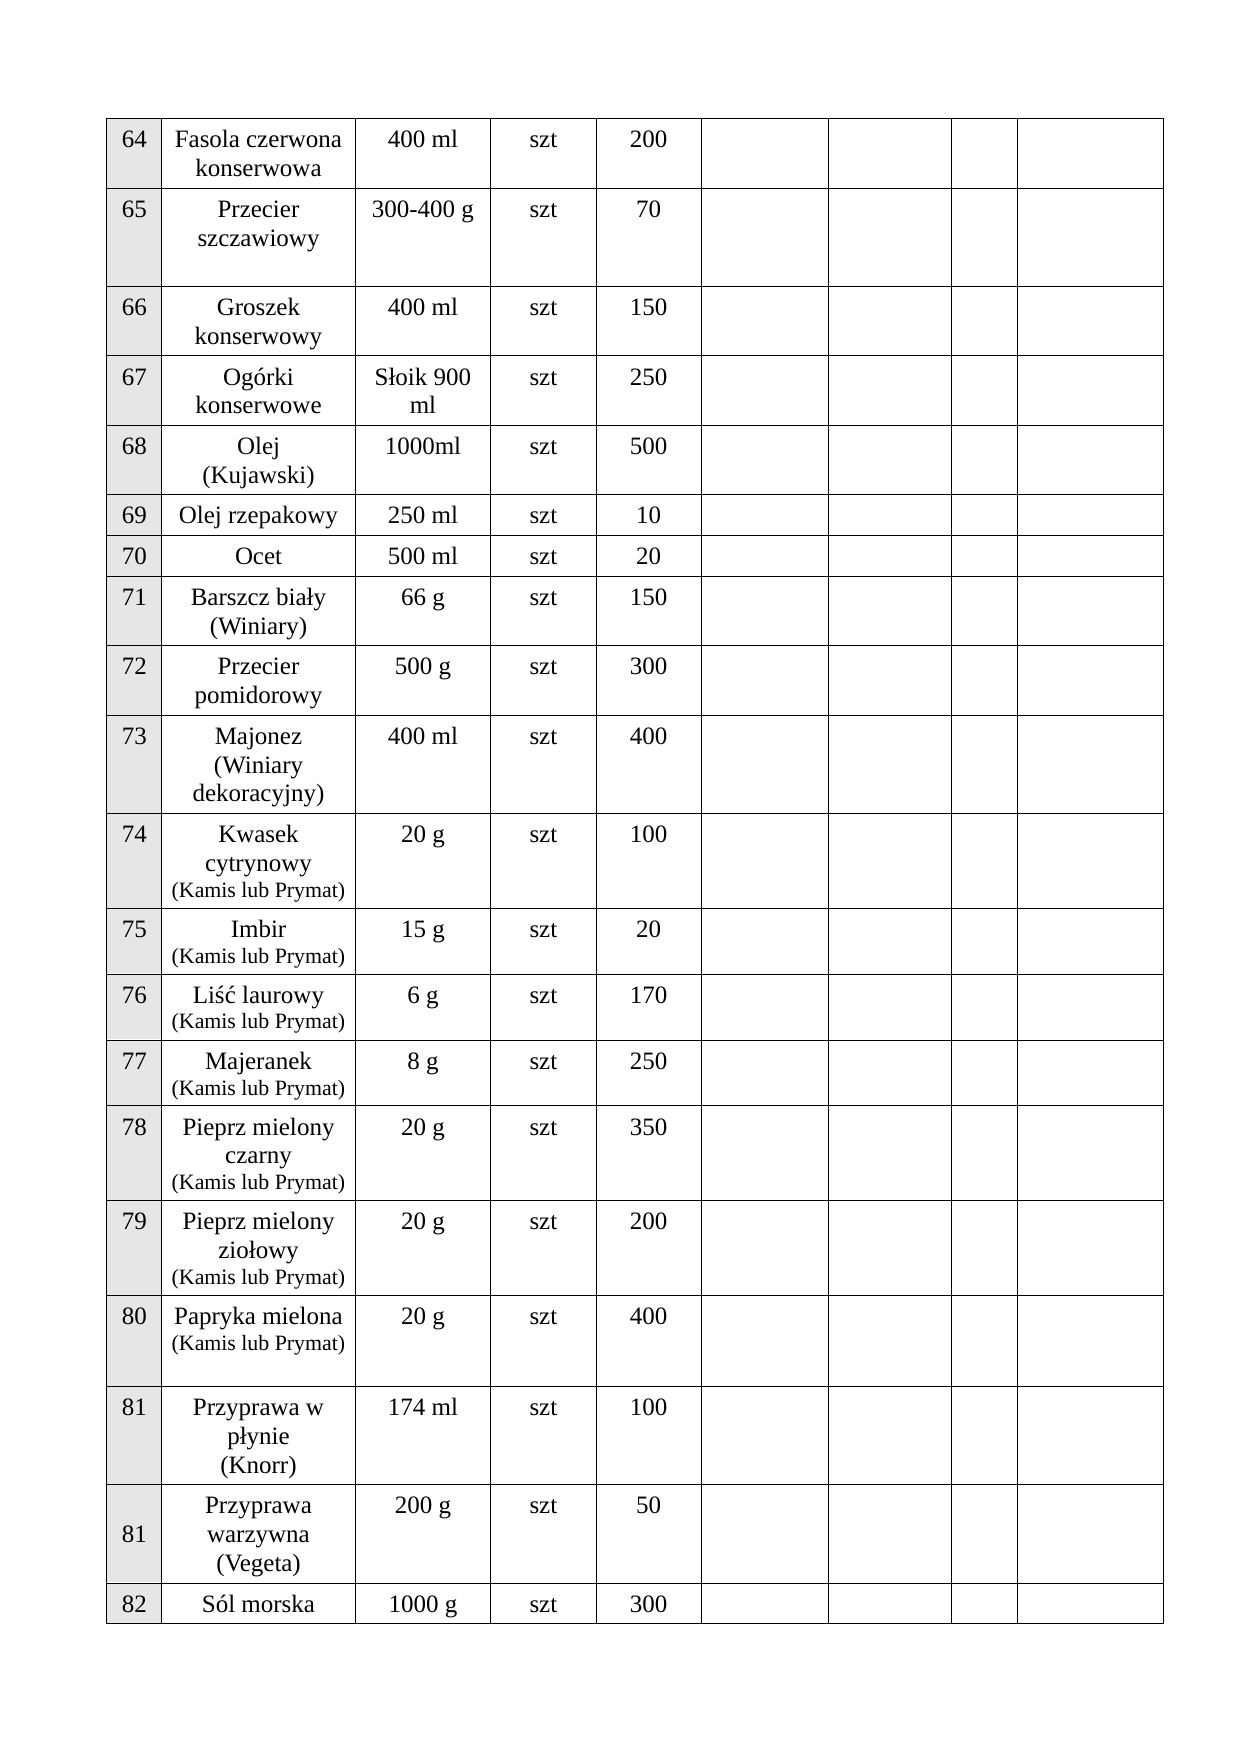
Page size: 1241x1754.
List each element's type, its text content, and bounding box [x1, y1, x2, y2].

table_cell Liść laurowy (Kamis lub Prymat) [162, 975, 355, 1039]
table_cell [829, 1296, 951, 1386]
table_cell Słoik 900 ml [356, 356, 490, 425]
table_cell [702, 1041, 828, 1105]
table_cell 82 [107, 1584, 161, 1623]
table_cell Majeranek (Kamis lub Prymat) [162, 1041, 355, 1105]
table_cell [952, 287, 1017, 355]
table_cell [1018, 1485, 1163, 1582]
table_cell [952, 1387, 1017, 1484]
table_cell Ogórki konserwowe [162, 356, 355, 425]
table_cell Fasola czerwona konserwowa [162, 119, 355, 188]
table_cell [702, 1201, 828, 1295]
table_cell [1018, 119, 1163, 188]
table_cell [702, 577, 828, 645]
table_cell szt [491, 975, 596, 1039]
table_cell [702, 716, 828, 813]
table_cell 50 [597, 1485, 701, 1582]
table_cell [952, 1201, 1017, 1295]
table_cell [1018, 1296, 1163, 1386]
table_cell [829, 1387, 951, 1484]
table_cell 250 [597, 1041, 701, 1105]
table_cell [829, 646, 951, 715]
table_cell 250 [597, 356, 701, 425]
table_cell 200 [597, 1201, 701, 1295]
table_cell Sól morska [162, 1584, 355, 1623]
table_cell 81 [107, 1387, 161, 1484]
table_cell 15 g [356, 909, 490, 973]
table_cell 20 g [356, 1201, 490, 1295]
table_cell [829, 287, 951, 355]
table_cell Przyprawa warzywna (Vegeta) [162, 1485, 355, 1582]
table_cell 150 [597, 287, 701, 355]
table_cell [1018, 356, 1163, 425]
table_cell Olej (Kujawski) [162, 426, 355, 494]
table_cell szt [491, 1106, 596, 1200]
table_cell 400 [597, 716, 701, 813]
table_cell [702, 426, 828, 494]
table_cell [829, 1201, 951, 1295]
table_cell 1000ml [356, 426, 490, 494]
table_cell [829, 975, 951, 1039]
table_cell szt [491, 1296, 596, 1386]
table_cell szt [491, 577, 596, 645]
table_cell 81 [107, 1485, 161, 1582]
table_cell [702, 119, 828, 188]
table_cell [702, 814, 828, 908]
table_cell 300 [597, 646, 701, 715]
table_cell [952, 1485, 1017, 1582]
table_cell szt [491, 189, 596, 286]
table_cell 64 [107, 119, 161, 188]
table_cell [952, 1584, 1017, 1623]
table_cell [829, 119, 951, 188]
table_cell 66 g [356, 577, 490, 645]
table_cell Ocet [162, 536, 355, 576]
table_cell [1018, 577, 1163, 645]
table_cell [829, 1584, 951, 1623]
table_cell [1018, 814, 1163, 908]
table_cell [1018, 536, 1163, 576]
table_cell [702, 189, 828, 286]
table_cell 174 ml [356, 1387, 490, 1484]
table_cell 1000 g [356, 1584, 490, 1623]
table_cell Kwasek cytrynowy (Kamis lub Prymat) [162, 814, 355, 908]
table_cell [952, 909, 1017, 973]
table_cell [702, 1584, 828, 1623]
table_cell [1018, 716, 1163, 813]
table_cell 400 ml [356, 119, 490, 188]
table_cell Majonez (Winiary dekoracyjny) [162, 716, 355, 813]
table_cell [952, 975, 1017, 1039]
table_cell [952, 426, 1017, 494]
table_cell 20 [597, 536, 701, 576]
table_cell szt [491, 1201, 596, 1295]
table_cell 72 [107, 646, 161, 715]
table_cell [1018, 1201, 1163, 1295]
table_cell 400 ml [356, 716, 490, 813]
table_cell Olej rzepakowy [162, 495, 355, 535]
table_cell szt [491, 814, 596, 908]
table_cell 66 [107, 287, 161, 355]
table_cell 78 [107, 1106, 161, 1200]
table_cell [829, 536, 951, 576]
table_cell szt [491, 1387, 596, 1484]
table_cell 70 [597, 189, 701, 286]
table_cell 500 g [356, 646, 490, 715]
table_cell 77 [107, 1041, 161, 1105]
table_cell Imbir (Kamis lub Prymat) [162, 909, 355, 973]
table_cell szt [491, 426, 596, 494]
table_cell 73 [107, 716, 161, 813]
table_cell [952, 495, 1017, 535]
table_cell [702, 1387, 828, 1484]
table_cell 20 g [356, 1296, 490, 1386]
table_cell [702, 909, 828, 973]
table_cell 400 ml [356, 287, 490, 355]
table_cell 400 [597, 1296, 701, 1386]
table_cell 20 g [356, 1106, 490, 1200]
table_cell [829, 1041, 951, 1105]
table_cell 150 [597, 577, 701, 645]
table_cell szt [491, 356, 596, 425]
table_cell [702, 287, 828, 355]
table_cell [952, 1296, 1017, 1386]
table_cell [829, 189, 951, 286]
table_cell [952, 119, 1017, 188]
table_cell szt [491, 1485, 596, 1582]
table_cell [702, 1485, 828, 1582]
table_cell [952, 814, 1017, 908]
table_cell 68 [107, 426, 161, 494]
table_cell [702, 1106, 828, 1200]
table_cell 10 [597, 495, 701, 535]
table_cell [702, 646, 828, 715]
table_cell 76 [107, 975, 161, 1039]
table_cell Pieprz mielony ziołowy (Kamis lub Prymat) [162, 1201, 355, 1295]
table_cell [1018, 975, 1163, 1039]
table_cell 200 g [356, 1485, 490, 1582]
table_cell szt [491, 1584, 596, 1623]
table_cell Groszek konserwowy [162, 287, 355, 355]
table_cell [829, 426, 951, 494]
table_cell [1018, 909, 1163, 973]
table_cell Pieprz mielony czarny (Kamis lub Prymat) [162, 1106, 355, 1200]
table_cell [1018, 1041, 1163, 1105]
table_cell [702, 356, 828, 425]
table_cell [829, 909, 951, 973]
table_cell 71 [107, 577, 161, 645]
table_cell [702, 536, 828, 576]
table_cell 79 [107, 1201, 161, 1295]
table_cell szt [491, 495, 596, 535]
table_cell 300-400 g [356, 189, 490, 286]
table_cell [952, 1041, 1017, 1105]
table_cell [1018, 1584, 1163, 1623]
table_cell [829, 356, 951, 425]
table_cell [1018, 1106, 1163, 1200]
table_cell 350 [597, 1106, 701, 1200]
table_cell 65 [107, 189, 161, 286]
table_cell Barszcz biały (Winiary) [162, 577, 355, 645]
table_cell 170 [597, 975, 701, 1039]
table_cell 300 [597, 1584, 701, 1623]
table_cell [1018, 287, 1163, 355]
table_cell szt [491, 119, 596, 188]
table_cell Przyprawa w płynie (Knorr) [162, 1387, 355, 1484]
table_cell [829, 577, 951, 645]
table_cell szt [491, 646, 596, 715]
table_cell 67 [107, 356, 161, 425]
table_cell [702, 975, 828, 1039]
table_cell [829, 1106, 951, 1200]
table_cell [829, 814, 951, 908]
table_cell 100 [597, 814, 701, 908]
table_cell [952, 646, 1017, 715]
table_cell [702, 1296, 828, 1386]
table_cell Przecier pomidorowy [162, 646, 355, 715]
table_cell [952, 189, 1017, 286]
table_cell [829, 495, 951, 535]
table_cell [1018, 426, 1163, 494]
table_cell [1018, 495, 1163, 535]
table_cell 70 [107, 536, 161, 576]
table_cell 69 [107, 495, 161, 535]
table_cell 74 [107, 814, 161, 908]
table_cell 500 [597, 426, 701, 494]
table_cell [829, 716, 951, 813]
table_cell 6 g [356, 975, 490, 1039]
table_cell [1018, 646, 1163, 715]
table_cell 20 [597, 909, 701, 973]
table_cell szt [491, 716, 596, 813]
table_cell [829, 1485, 951, 1582]
table_cell Przecier szczawiowy [162, 189, 355, 286]
table_cell [952, 716, 1017, 813]
table_cell 200 [597, 119, 701, 188]
table_cell [1018, 1387, 1163, 1484]
table_cell 75 [107, 909, 161, 973]
table_cell [952, 536, 1017, 576]
table_cell [952, 1106, 1017, 1200]
table_cell szt [491, 536, 596, 576]
table_cell [702, 495, 828, 535]
table_cell 80 [107, 1296, 161, 1386]
table_cell [952, 577, 1017, 645]
table_cell szt [491, 909, 596, 973]
table_cell 250 ml [356, 495, 490, 535]
table_cell [1018, 189, 1163, 286]
table_cell szt [491, 1041, 596, 1105]
table_cell 8 g [356, 1041, 490, 1105]
table_cell 500 ml [356, 536, 490, 576]
table_cell 100 [597, 1387, 701, 1484]
table_cell 20 g [356, 814, 490, 908]
table_cell Papryka mielona (Kamis lub Prymat) [162, 1296, 355, 1386]
table_cell szt [491, 287, 596, 355]
table_cell [952, 356, 1017, 425]
